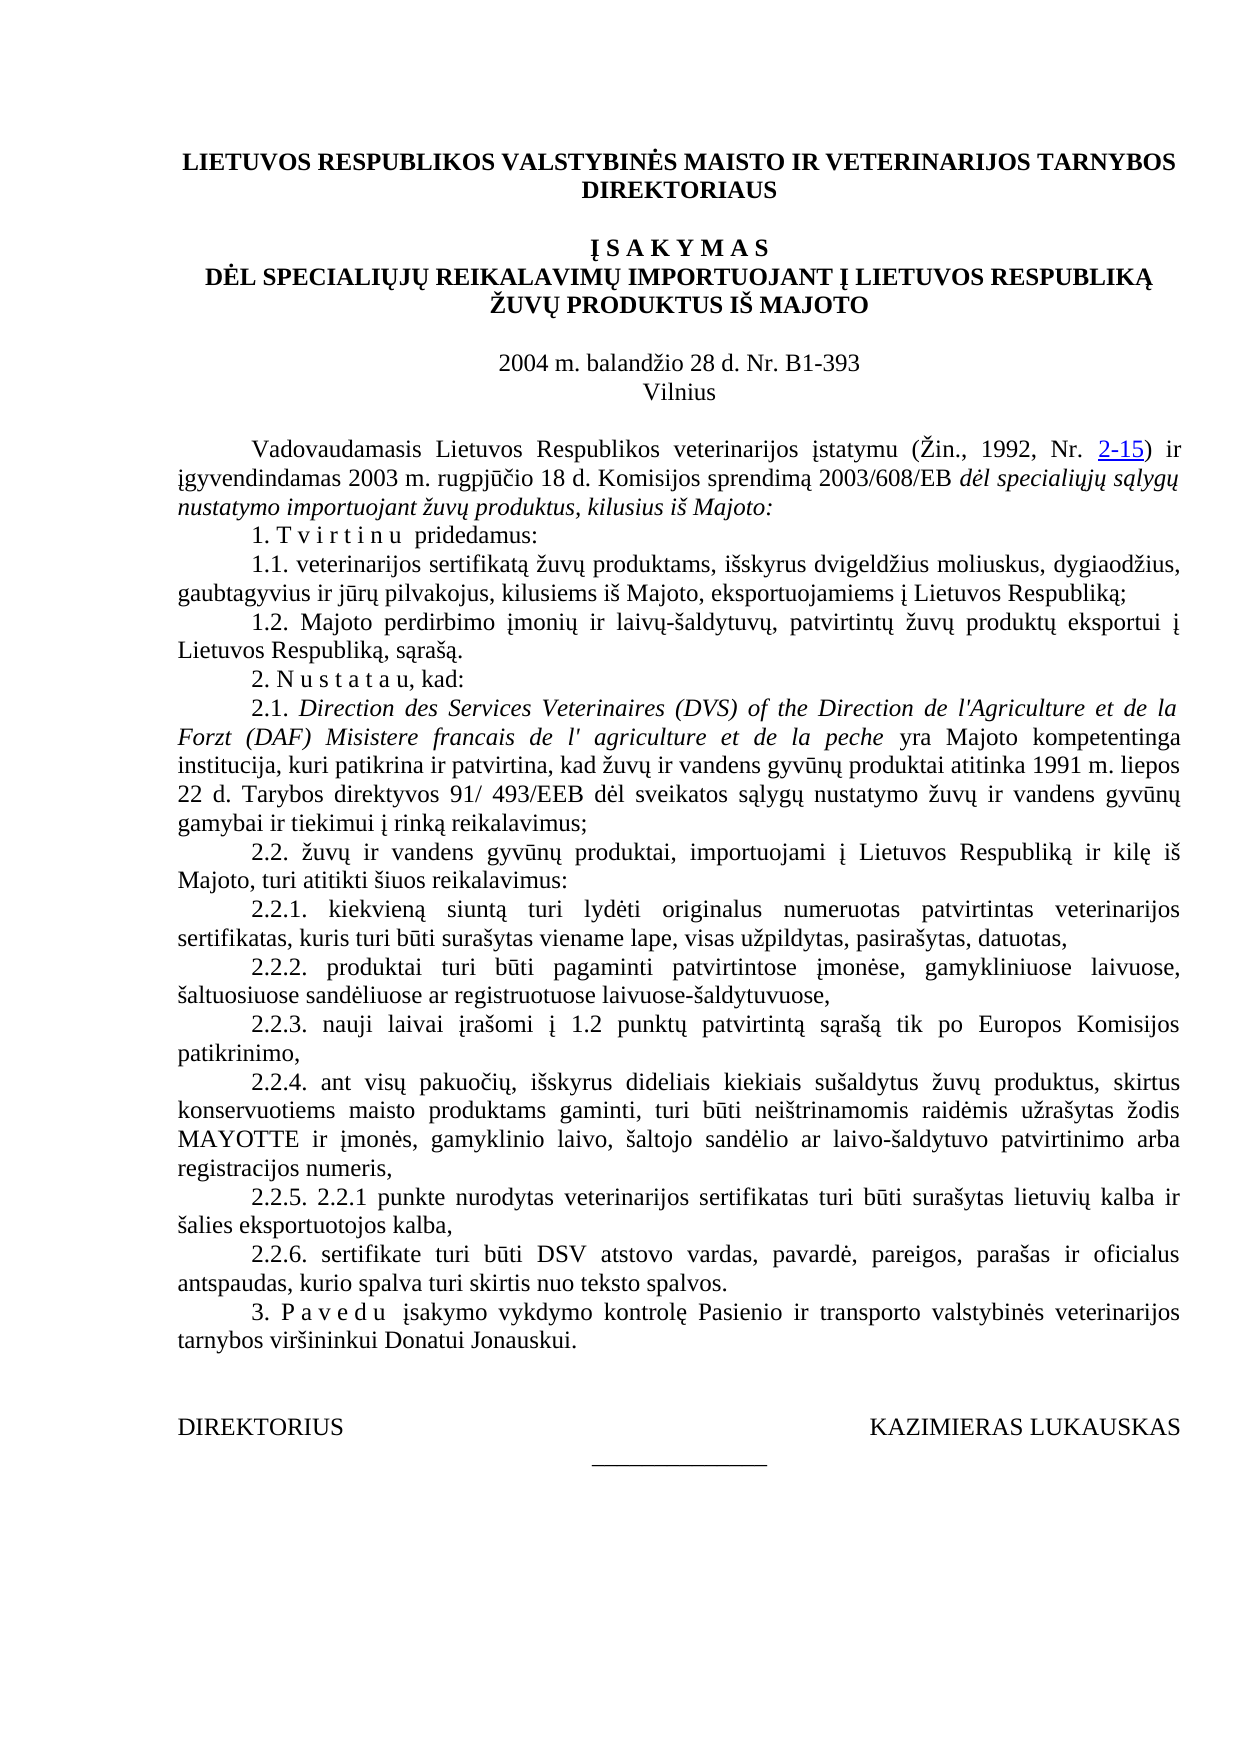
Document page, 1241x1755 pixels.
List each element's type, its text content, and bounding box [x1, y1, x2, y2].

text 2.2. žuvų ir vandens gyvūnų produktai, importuojami į Lietuvos Respubliką ir kilę iš Majoto, turi atitikti šiuos reikalavimus: [177, 837, 1181, 894]
text 2.2.3. nauji laivai įrašomi į 1.2 punktų patvirtintą sąrašą tik po Europos Komisijos patikrinimo, [177, 1009, 1181, 1067]
text 2. Nustatau, kad: [177, 664, 1181, 693]
text 2.2.5. 2.2.1 punkte nurodytas veterinarijos sertifikatas turi būti surašytas lietuvių kalba ir šalies eksportuotojos kalba, [177, 1182, 1181, 1239]
text 2.2.2. produktai turi būti pagaminti patvirtintose įmonėse, gamykliniuose laivuose, šaltuosiuose sandėliuose ar registruotuose laivuose-šaldytuvuose, [177, 952, 1181, 1009]
text 1. Tvirtinu pridedamus: [177, 521, 1181, 549]
text Vadovaudamasis Lietuvos Respublikos veterinarijos įstatymu (Žin., 1992, Nr. 2-15) ir įgyvendindamas 2003 m. rugpjūčio 18 d. Komisijos sprendimą 2003/608/EB dėl specialiųjų sąlygų nustatymo importuojant žuvų produktus, kilusius iš Majoto: [177, 434, 1181, 521]
text 1.2. Majoto perdirbimo įmonių ir laivų-šaldytuvų, patvirtintų žuvų produktų eksportui į Lietuvos Respubliką, sąrašą. [177, 607, 1181, 664]
text 1.1. veterinarijos sertifikatą žuvų produktams, išskyrus dvigeldžius moliuskus, dygiaodžius, gaubtagyvius ir jūrų pilvakojus, kilusiems iš Majoto, eksportuojamiems į Lietuvos Respubliką; [177, 549, 1181, 607]
text Į S A K Y M A S [177, 233, 1181, 262]
text 2.1. Direction des Services Veterinaires (DVS) of the Direction de l'Agriculture et de la Forzt (DAF) Misistere francais de l' agriculture et de la peche yra Majoto kompetentinga institucija, kuri patikrina ir patvirtina, kad žuvų ir vandens gyvūnų produktai atitinka 1991 m. liepos 22 d. Tarybos direktyvos 91/ 493/EEB dėl sveikatos sąlygų nustatymo žuvų ir vandens gyvūnų gamybai ir tiekimui į rinką reikalavimus; [177, 693, 1181, 837]
text 2004 m. balandžio 28 d. Nr. B1-393 [177, 348, 1181, 377]
text 3. Pavedu įsakymo vykdymo kontrolę Pasienio ir transporto valstybinės veterinarijos tarnybos viršininkui Donatui Jonauskui. [177, 1297, 1181, 1354]
text DĖL SPECIALIŲJŲ REIKALAVIMŲ IMPORTUOJANT Į LIETUVOS RESPUBLIKĄ ŽUVŲ PRODUKTUS IŠ MAJOTO [177, 262, 1181, 319]
text 2.2.6. sertifikate turi būti DSV atstovo vardas, pavardė, pareigos, parašas ir oficialus antspaudas, kurio spalva turi skirtis nuo teksto spalvos. [177, 1239, 1181, 1297]
text DIREKTORIUS KAZIMIERAS LUKAUSKAS [177, 1412, 1181, 1441]
text LIETUVOS RESPUBLIKOS VALSTYBINĖS MAISTO IR VETERINARIJOS TARNYBOS DIREKTORIAUS [177, 147, 1181, 204]
text ______________ [177, 1441, 1181, 1469]
text 2.2.4. ant visų pakuočių, išskyrus dideliais kiekiais sušaldytus žuvų produktus, skirtus konservuotiems maisto produktams gaminti, turi būti neištrinamomis raidėmis užrašytas žodis MAYOTTE ir įmonės, gamyklinio laivo, šaltojo sandėlio ar laivo-šaldytuvo patvirtinimo arba registracijos numeris, [177, 1067, 1181, 1182]
text 2.2.1. kiekvieną siuntą turi lydėti originalus numeruotas patvirtintas veterinarijos sertifikatas, kuris turi būti surašytas viename lape, visas užpildytas, pasirašytas, datuotas, [177, 894, 1181, 952]
text Vilnius [177, 377, 1181, 406]
